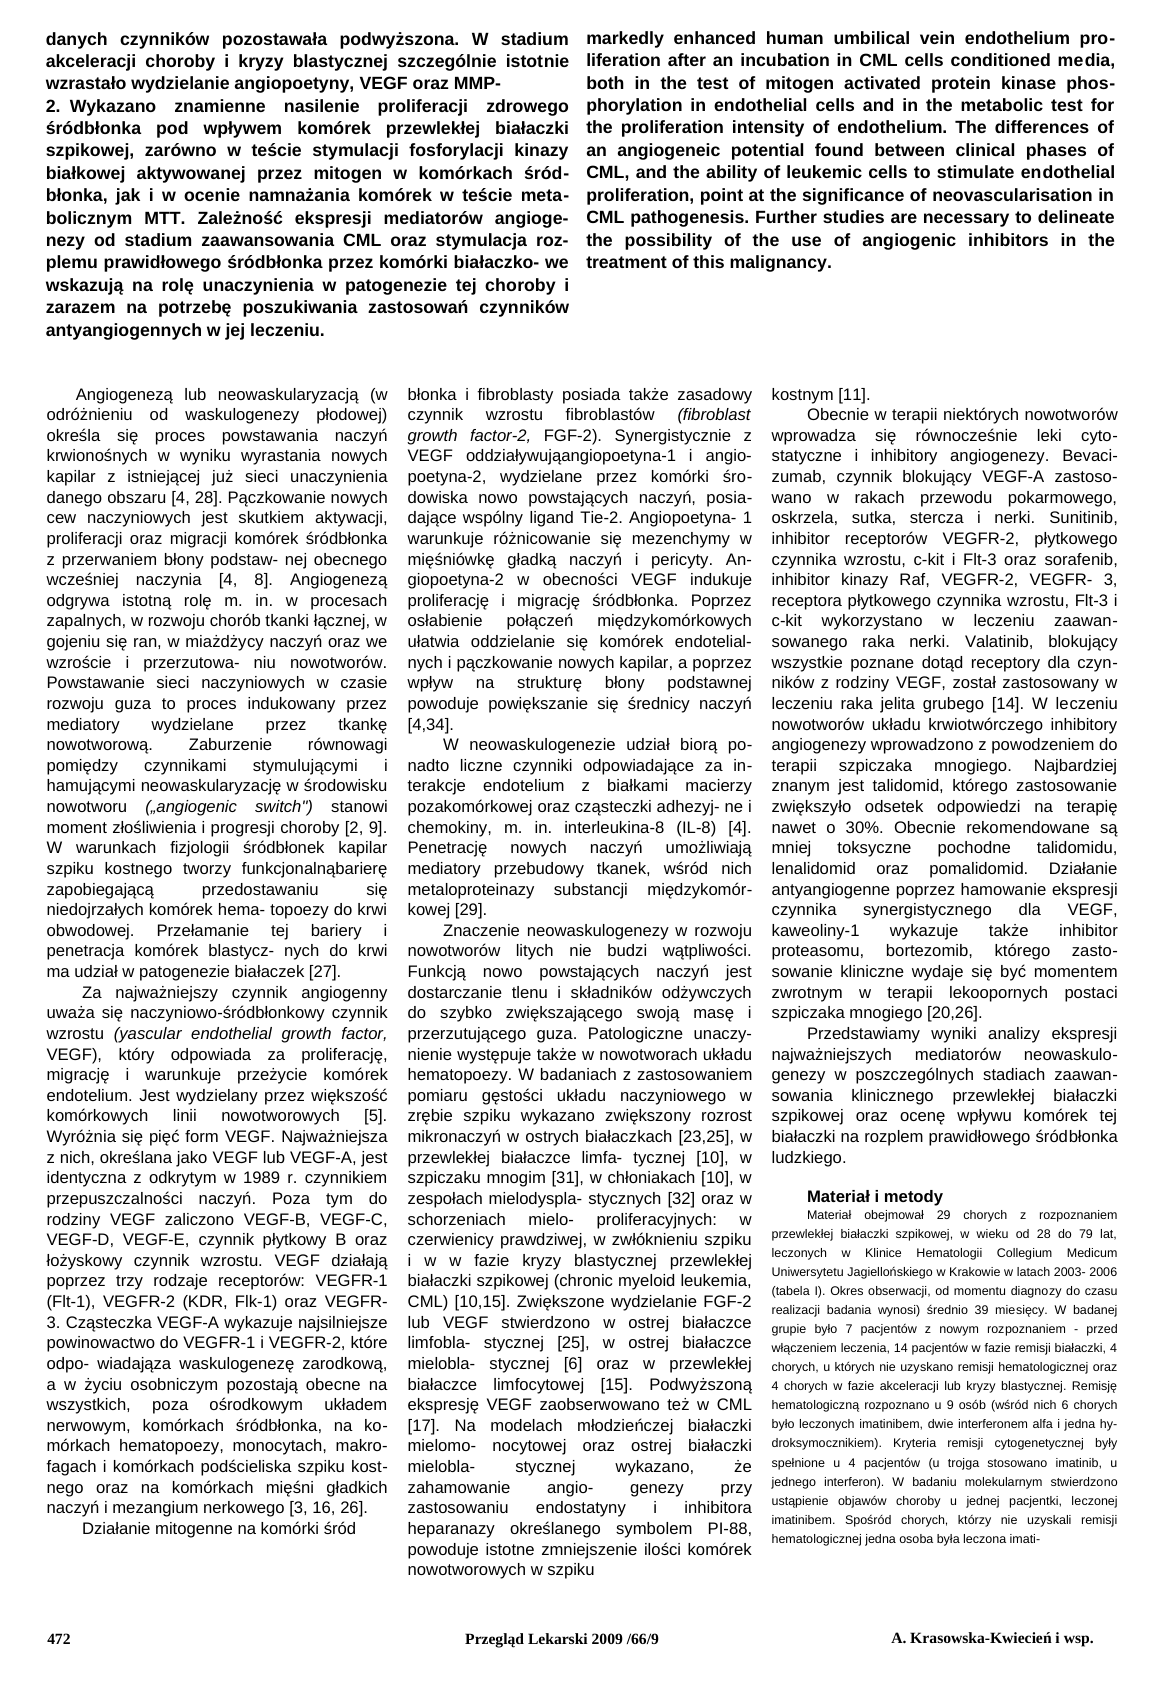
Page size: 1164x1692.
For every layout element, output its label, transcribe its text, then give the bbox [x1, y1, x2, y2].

text danych czynników pozostawała podwyższona. W stadium akceleracji choroby i kryzy blastycznej szczególnie istot­nie wzrastało wydzielanie angiopoetyny, VEGF oraz MMP- [46, 28, 569, 93]
text W neowaskulogenezie udział biorą po­nadto liczne czynniki odpowiadające za in­terakcje endotelium z białkami macierzy pozakomórkowej oraz cząsteczki adhezyj- ne i chemokiny, m. in. interleukina-8 (IL-8) [4]. Penetrację nowych naczyń umożliwiają mediatory przebudowy tkanek, wśród nich metaloproteinazy substancji międzykomór­kowej [29]. [407, 735, 752, 919]
subtitle Materiał i metody [771, 1187, 1117, 1206]
list Wykazano znamienne nasilenie proliferacji zdrowego śródbłonka pod wpływem komórek przewlekłej białaczki szpikowej, zarówno w teście stymulacji fosforylacji kinazy białkowej aktywowanej przez mitogen w komórkach śród­błonka, jak i w ocenie namnażania komórek w teście meta­bolicznym MTT. Zależność ekspresji mediatorów angioge- nezy od stadium zaawansowania CML oraz stymulacja roz- plemu prawidłowego śródbłonka przez komórki białaczko- we wskazują na rolę unaczynienia w patogenezie tej cho­roby i zarazem na potrzebę poszukiwania zastosowań czyn­ników antyangiogennych w jej leczeniu. [46, 95, 569, 340]
text Materiał obejmował 29 chorych z rozpoznaniem przewlekłej białaczki szpikowej, w wieku od 28 do 79 lat, leczonych w Klinice Hematologii Collegium Medicum Uniwersytetu Jagiellońskiego w Krakowie w latach 2003- 2006 (tabela I). Okres obserwacji, od momentu diagno­zy do czasu realizacji badania wynosi) średnio 39 mie­sięcy. W badanej grupie było 7 pacjentów z nowym roz­poznaniem - przed włączeniem leczenia, 14 pacjentów w fazie remisji białaczki, 4 chorych, u których nie uzy­skano remisji hematologicznej oraz 4 chorych w fazie akceleracji lub kryzy blastycznej. Remisję hematologicz­ną rozpoznano u 9 osób (wśród nich 6 chorych było le­czonych imatinibem, dwie interferonem alfa i jedna hy- droksymocznikiem). Kryteria remisji cytogenetycznej były spełnione u 4 pacjentów (u trojga stosowano imatinib, u jednego interferon). W badaniu molekularnym stwierdzo­no ustąpienie objawów choroby u jednej pacjentki, le­czonej imatinibem. Spośród chorych, którzy nie uzyskali remisji hematologicznej jedna osoba była leczona imati- [771, 1207, 1117, 1546]
text Przedstawiamy wyniki analizy ekspresji najważniejszych mediatorów neowaskulo­genezy w poszczególnych stadiach zaawan­sowania klinicznego przewlekłej białaczki szpikowej oraz ocenę wpływu komórek tej białaczki na rozplem prawidłowego śród­błonka ludzkiego. [771, 1024, 1117, 1167]
text markedly enhanced human umbilical vein endothelium pro­liferation after an incubation in CML cells conditioned me­dia, both in the test of mitogen activated protein kinase phos­phorylation in endothelial cells and in the metabolic test for the proliferation intensity of endothelium. The differences of an angiogeneic potential found between clinical phases of CML, and the ability of leukemic cells to stimulate en­dothelial proliferation, point at the significance of neovascularisation in CML pathogenesis. Further studies are necessary to delineate the possibility of the use of ang­iogenic inhibitors in the treatment of this malignancy. [586, 28, 1115, 272]
text kostnym [11]. [771, 384, 1117, 403]
text błonka i fibroblasty posiada także zasado­wy czynnik wzrostu fibroblastów (fibroblast growth factor-2, FGF-2). Synergistycznie z VEGF oddziaływująangiopoetyna-1 i angio- poetyna-2, wydzielane przez komórki śro­dowiska nowo powstających naczyń, posia­dające wspólny ligand Tie-2. Angiopoetyna- 1 warunkuje różnicowanie się mezenchymy w mięśniówkę gładką naczyń i pericyty. An- giopoetyna-2 w obecności VEGF indukuje proliferację i migrację śródbłonka. Poprzez osłabienie połączeń międzykomórkowych ułatwia oddzielanie się komórek endotelial- nych i pączkowanie nowych kapilar, a po­przez wpływ na strukturę błony podstawnej powoduje powiększanie się średnicy naczyń [4,34]. [407, 384, 752, 733]
text A. Krasowska-Kwiecień i wsp. [891, 1629, 1116, 1647]
text Angiogenezą lub neowaskularyzacją (w odróżnieniu od waskulogenezy płodowej) określa się proces powstawania naczyń krwionośnych w wyniku wyrastania nowych kapilar z istniejącej już sieci unaczynienia danego obszaru [4, 28]. Pączkowanie no­wych cew naczyniowych jest skutkiem ak­tywacji, proliferacji oraz migracji komórek śródbłonka z przerwaniem błony podstaw- nej obecnego wcześniej naczynia [4, 8]. Angiogenezą odgrywa istotną rolę m. in. w procesach zapalnych, w rozwoju chorób tkanki łącznej, w gojeniu się ran, w miażdży­cy naczyń oraz we wzroście i przerzutowa- niu nowotworów. Powstawanie sieci naczy­niowych w czasie rozwoju guza to proces indukowany przez mediatory wydzielane przez tkankę nowotworową. Zaburzenie równowagi pomiędzy czynnikami stymulu­jącymi i hamującymi neowaskularyzację w środowisku nowotworu („angiogenic switch") stanowi moment złośliwienia i pro­gresji choroby [2, 9]. W warunkach fizjologii śródbłonek kapilar szpiku kostnego tworzy funkcjonalnąbarierę zapobiegającą przedo­stawaniu się niedojrzałych komórek hema- topoezy do krwi obwodowej. Przełamanie tej bariery i penetracja komórek blastycz- nych do krwi ma udział w patogenezie bia­łaczek [27]. [46, 384, 387, 981]
text 472 [47, 1630, 76, 1648]
text Działanie mitogenne na komórki śród­ [46, 1519, 387, 1538]
text Przegląd Lekarski 2009 /66/9 [465, 1630, 697, 1648]
text Za najważniejszy czynnik angiogenny uważa się naczyniowo-śródbłonkowy czyn­nik wzrostu (yascular endothelial growth factor, VEGF), który odpowiada za prolife­rację, migrację i warunkuje przeżycie komó­rek endotelium. Jest wydzielany przez więk­szość komórkowych linii nowotworowych [5]. Wyróżnia się pięć form VEGF. Najważ­niejsza z nich, określana jako VEGF lub VEGF-A, jest identyczna z odkrytym w 1989 r. czynnikiem przepuszczalności naczyń. Poza tym do rodziny VEGF zaliczono VEGF-B, VEGF-C, VEGF-D, VEGF-E, czynnik płytkowy B oraz łożyskowy czynnik wzrostu. VEGF działają poprzez trzy rodzaje receptorów: VEGFR-1 (Flt-1), VEGFR-2 (KDR, Flk-1) oraz VEGFR-3. Cząsteczka VEGF-A wykazuje najsilniejsze powinowac­two do VEGFR-1 i VEGFR-2, które odpo- wiadająza waskulogenezę zarodkową, a w życiu osobniczym pozostają obecne na wszystkich, poza ośrodkowym układem nerwowym, komórkach śródbłonka, na ko­mórkach hematopoezy, monocytach, makro- fagach i komórkach podścieliska szpiku kost­nego oraz na komórkach mięśni gładkich naczyń i mezangium nerkowego [3, 16, 26]. [46, 982, 387, 1517]
text Obecnie w terapii niektórych nowotwo­rów wprowadza się równocześnie leki cyto­statyczne i inhibitory angiogenezy. Bevaci­zumab, czynnik blokujący VEGF-A zastoso­wano w rakach przewodu pokarmowego, oskrzela, sutka, stercza i nerki. Sunitinib, inhibitor receptorów VEGFR-2, płytkowego czynnika wzrostu, c-kit i Flt-3 oraz sorafe­nib, inhibitor kinazy Raf, VEGFR-2, VEGFR- 3, receptora płytkowego czynnika wzrostu, Flt-3 i c-kit wykorzystano w leczeniu zaawan­sowanego raka nerki. Valatinib, blokujący wszystkie poznane dotąd receptory dla czyn­ników z rodziny VEGF, został zastosowany w leczeniu raka jelita grubego [14]. W le­czeniu nowotworów układu krwiotwórczego inhibitory angiogenezy wprowadzono z po­wodzeniem do terapii szpiczaka mnogiego. Najbardziej znanym jest talidomid, którego zastosowanie zwiększyło odsetek odpowie­dzi na terapię nawet o 30%. Obecnie reko­mendowane są mniej toksyczne pochodne talidomidu, lenalidomid oraz pomalidomid. Działanie antyangiogenne poprzez hamowa­nie ekspresji czynnika synergistycznego dla VEGF, kaweoliny-1 wykazuje także inhibi­tor proteasomu, bortezomib, którego zasto­sowanie kliniczne wydaje się być momen­tem zwrotnym w terapii lekoopornych posta­ci szpiczaka mnogiego [20,26]. [771, 405, 1117, 1022]
text Znaczenie neowaskulogenezy w rozwo­ju nowotworów litych nie budzi wątpliwości. Funkcją nowo powstających naczyń jest dostarczanie tlenu i składników odżywczych do szybko zwiększającego swoją masę i przerzutującego guza. Patologiczne unaczy- nienie występuje także w nowotworach ukła­du hematopoezy. W badaniach z zastoso­waniem pomiaru gęstości układu naczynio­wego w zrębie szpiku wykazano zwiększo­ny rozrost mikronaczyń w ostrych białacz­kach [23,25], w przewlekłej białaczce limfa- tycznej [10], w szpiczaku mnogim [31], w chłoniakach [10], w zespołach mielodyspla- stycznych [32] oraz w schorzeniach mielo- proliferacyjnych: w czerwienicy prawdziwej, w zwłóknieniu szpiku i w w fazie kryzy bla­stycznej przewlekłej białaczki szpikowej (chronic myeloid leukemia, CML) [10,15]. Zwiększone wydzielanie FGF-2 lub VEGF stwierdzono w ostrej białaczce limfobla- stycznej [25], w ostrej białaczce mielobla- stycznej [6] oraz w przewlekłej białaczce lim­focytowej [15]. Podwyższoną ekspresję VEGF zaobserwowano też w CML [17]. Na modelach młodzieńczej białaczki mielomo- nocytowej oraz ostrej białaczki mielobla- stycznej wykazano, że zahamowanie angio- genezy przy zastosowaniu endostatyny i inhibitora heparanazy określanego symbo­lem PI-88, powoduje istotne zmniejszenie ilości komórek nowotworowych w szpiku [407, 921, 752, 1579]
